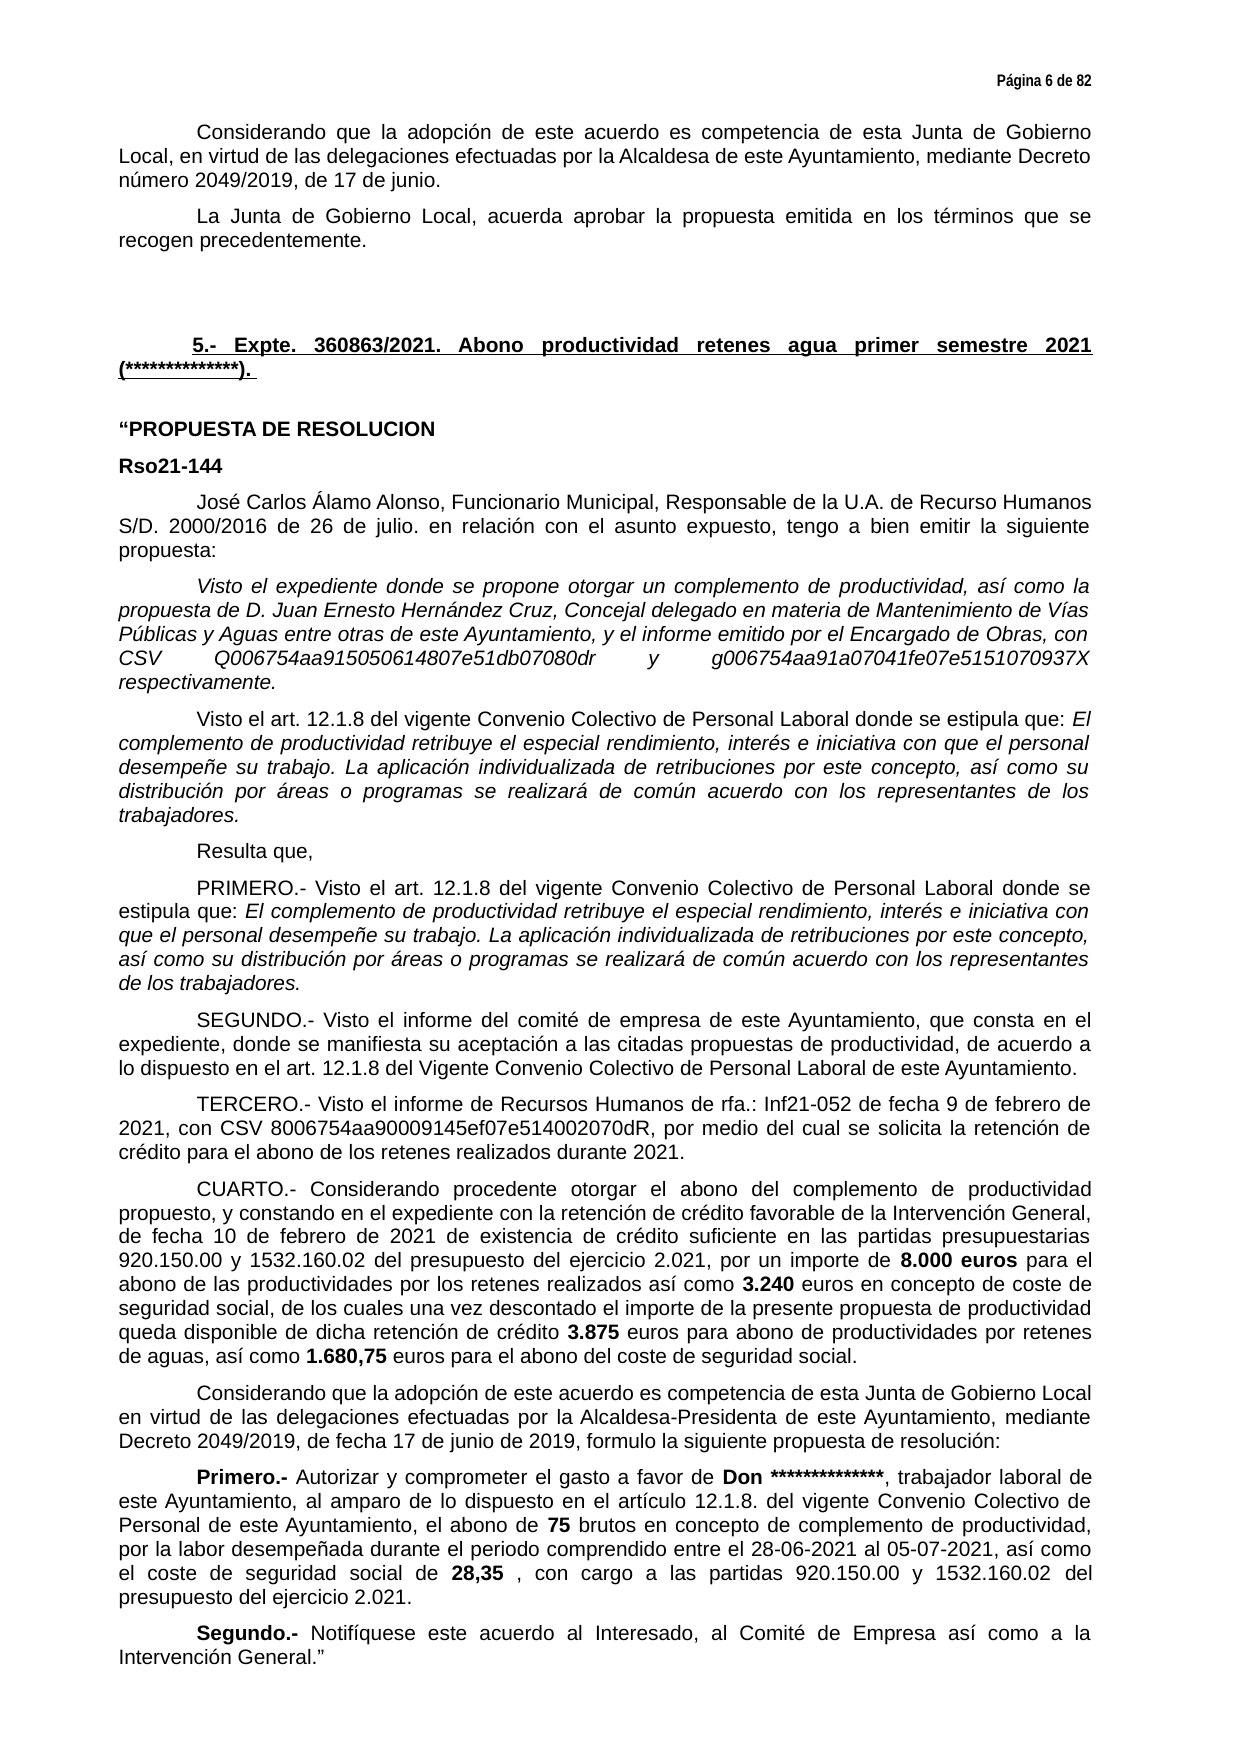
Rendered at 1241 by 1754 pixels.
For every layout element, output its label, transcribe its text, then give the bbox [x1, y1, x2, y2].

text Considerando que la adopción de este acuerdo es competencia de esta Junta de Gobierno Local en virtud de las delegaciones efectuadas por la Alcaldesa-Presidenta de este Ayuntamiento, mediante Decreto 2049/2019, de fecha 17 de junio de 2019, formulo la siguiente propuesta de resolución: [118, 1381, 1092, 1452]
text SEGUNDO.- Visto el informe del comité de empresa de este Ayuntamiento, que consta en el expediente, donde se manifiesta su aceptación a las citadas propuestas de productividad, de acuerdo a lo dispuesto en el art. 12.1.8 del Vigente Convenio Colectivo de Personal Laboral de este Ayuntamiento. [118, 1008, 1092, 1079]
text Resulta que, [118, 839, 1092, 863]
text CUARTO.- Considerando procedente otorgar el abono del complemento de productividad propuesto, y constando en el expediente con la retención de crédito favorable de la Intervención General, de fecha 10 de febrero de 2021 de existencia de crédito suficiente en las partidas presupuestarias 920.150.00 y 1532.160.02 del presupuesto del ejercicio 2.021, por un importe de 8.000 euros para el abono de las productividades por los retenes realizados así como 3.240 euros en concepto de coste de seguridad social, de los cuales una vez descontado el importe de la presente propuesta de productividad queda disponible de dicha retención de crédito 3.875 euros para abono de productividades por retenes de aguas, así como 1.680,75 euros para el abono del coste de seguridad social. [118, 1176, 1092, 1368]
text Considerando que la adopción de este acuerdo es competencia de esta Junta de Gobierno Local, en virtud de las delegaciones efectuadas por la Alcaldesa de este Ayuntamiento, mediante Decreto número 2049/2019, de 17 de junio. [118, 120, 1092, 192]
text Primero.- Autorizar y comprometer el gasto a favor de Don **************, trabajador laboral de este Ayuntamiento, al amparo de lo dispuesto en el artículo 12.1.8. del vigente Convenio Colectivo de Personal de este Ayuntamiento, el abono de 75 brutos en concepto de complemento de productividad, por la labor desempeñada durante el periodo comprendido entre el 28-06-2021 al 05-07-2021, así como el coste de seguridad social de 28,35 , con cargo a las partidas 920.150.00 y 1532.160.02 del presupuesto del ejercicio 2.021. [118, 1465, 1092, 1609]
text La Junta de Gobierno Local, acuerda aprobar la propuesta emitida en los términos que se recogen precedentemente. [118, 204, 1092, 252]
text 5.- Expte. 360863/2021. Abono productividad retenes agua primer semestre 2021 (**************). [118, 333, 1092, 381]
text “PROPUESTA DE RESOLUCION [118, 417, 1092, 441]
text Segundo.- Notifíquese este acuerdo al Interesado, al Comité de Empresa así como a la Intervención General.” [118, 1621, 1092, 1669]
text Visto el art. 12.1.8 del vigente Convenio Colectivo de Personal Laboral donde se estipula que: El complemento de productividad retribuye el especial rendimiento, interés e iniciativa con que el personal desempeñe su trabajo. La aplicación individualizada de retribuciones por este concepto, así como su distribución por áreas o programas se realizará de común acuerdo con los representantes de los trabajadores. [118, 707, 1092, 826]
text TERCERO.- Visto el informe de Recursos Humanos de rfa.: Inf21-052 de fecha 9 de febrero de 2021, con CSV 8006754aa90009145ef07e514002070dR, por medio del cual se solicita la retención de crédito para el abono de los retenes realizados durante 2021. [118, 1092, 1092, 1164]
text José Carlos Álamo Alonso, Funcionario Municipal, Responsable de la U.A. de Recurso Humanos S/D. 2000/2016 de 26 de julio. en relación con el asunto expuesto, tengo a bien emitir la siguiente propuesta: [118, 490, 1092, 562]
text Visto el expediente donde se propone otorgar un complemento de productividad, así como la propuesta de D. Juan Ernesto Hernández Cruz, Concejal delegado en materia de Mantenimiento de Vías Públicas y Aguas entre otras de este Ayuntamiento, y el informe emitido por el Encargado de Obras, con CSV Q006754aa915050614807e51db07080dr y g006754aa91a07041fe07e5151070937X respectivamente. [118, 574, 1092, 694]
text Rso21-144 [118, 453, 1092, 477]
text PRIMERO.- Visto el art. 12.1.8 del vigente Convenio Colectivo de Personal Laboral donde se estipula que: El complemento de productividad retribuye el especial rendimiento, interés e iniciativa con que el personal desempeñe su trabajo. La aplicación individualizada de retribuciones por este concepto, así como su distribución por áreas o programas se realizará de común acuerdo con los representantes de los trabajadores. [118, 875, 1092, 995]
